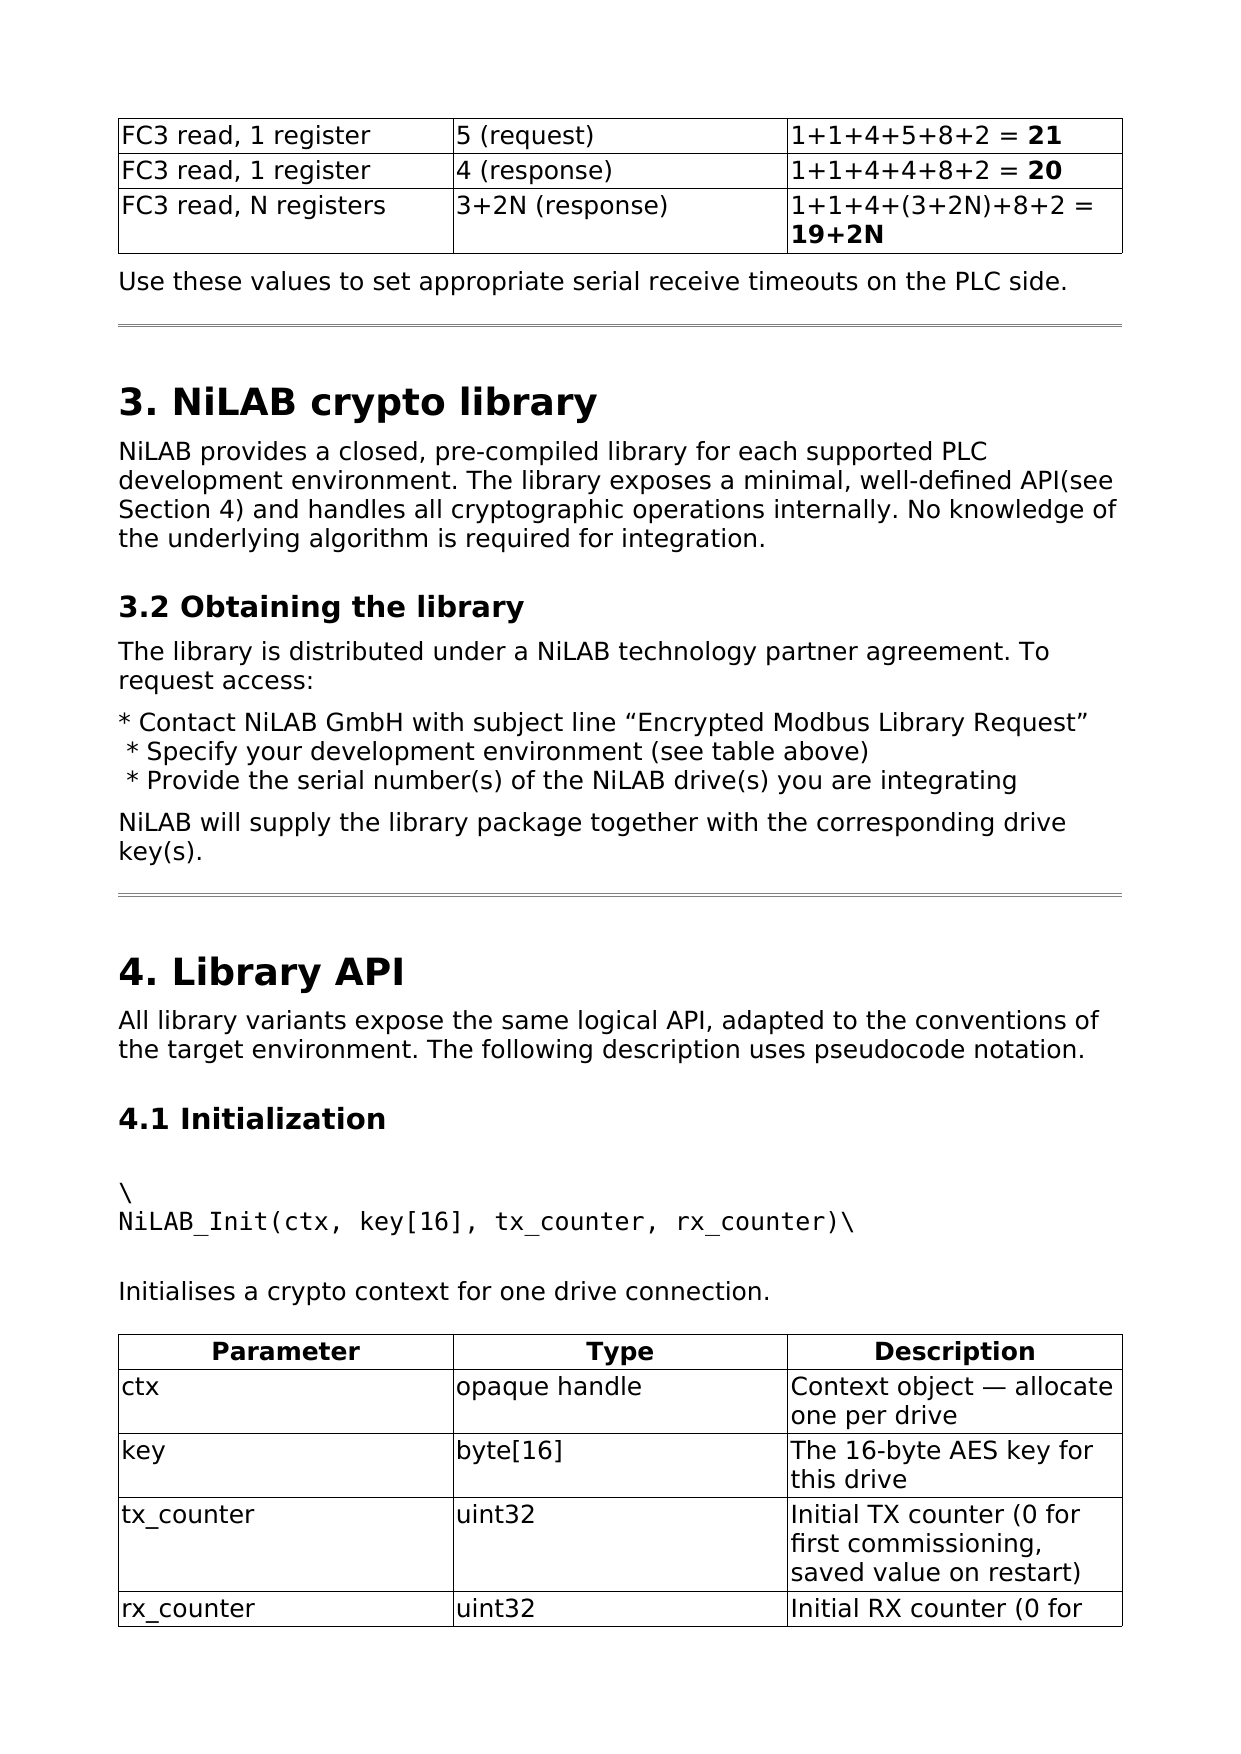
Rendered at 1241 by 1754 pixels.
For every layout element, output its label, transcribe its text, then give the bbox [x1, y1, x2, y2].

text The library is distributed under a NiLAB technology partner agreement. To request access: [118, 637, 1122, 696]
subtitle 4. Library API [118, 950, 1122, 994]
table_cell Initial TX counter (0 for first commissioning, saved value on restart) [788, 1498, 1122, 1591]
table_cell FC3 read, 1 register [119, 154, 453, 188]
table_header Parameter [119, 1335, 453, 1369]
table_cell rx_counter [119, 1592, 453, 1626]
text NiLAB will supply the library package together with the corresponding drive key(s). [118, 808, 1122, 866]
table_cell FC3 read, 1 register [119, 119, 453, 153]
table_cell FC3 read, N registers [119, 189, 453, 253]
table_cell 1+1+4+5+8+2 = 21 [788, 119, 1122, 153]
table_header Type [454, 1335, 787, 1369]
table_cell 5 (request) [454, 119, 787, 153]
table_cell uint32 [454, 1498, 787, 1591]
text Initialises a crypto context for one drive connection. [118, 1277, 1122, 1306]
table_cell opaque handle [454, 1370, 787, 1433]
table_cell The 16-byte AES key for this drive [788, 1434, 1122, 1497]
table_header Description [788, 1335, 1122, 1369]
subtitle 3.2 Obtaining the library [118, 591, 1122, 625]
text NiLAB provides a closed, pre-compiled library for each supported PLC development environment. The library exposes a minimal, well-defined API(see Section 4) and handles all cryptographic operations internally. No knowledge of the underlying algorithm is required for integration. [118, 437, 1122, 553]
table_cell tx_counter [119, 1498, 453, 1591]
table_cell 1+1+4+4+8+2 = 20 [788, 154, 1122, 188]
text * Contact NiLAB GmbH with subject line “Encrypted Modbus Library Request” * Specify your development environment (see table above) * Provide the serial number(s) of the NiLAB drive(s) you are integrating [118, 708, 1122, 796]
table_cell uint32 [454, 1592, 787, 1626]
table_cell 1+1+4+(3+2N)+8+2 = 19+2N [788, 189, 1122, 253]
table_cell 3+2N (response) [454, 189, 787, 253]
text Use these values to set appropriate serial receive timeouts on the PLC side. [118, 267, 1122, 297]
table_cell ctx [119, 1370, 453, 1433]
table_cell Context object — allocate one per drive [788, 1370, 1122, 1433]
subtitle 4.1 Initialization [118, 1102, 1122, 1136]
table_cell 4 (response) [454, 154, 787, 188]
table_cell byte[16] [454, 1434, 787, 1497]
text \ NiLAB_Init(ctx, key[16], tx_counter, rx_counter)\ [118, 1149, 1122, 1265]
table_cell Initial RX counter (0 for [788, 1592, 1122, 1626]
table_cell key [119, 1434, 453, 1497]
subtitle 3. NiLAB crypto library [118, 381, 1122, 424]
text All library variants expose the same logical API, adapted to the conventions of the target environment. The following description uses pseudocode notation. [118, 1006, 1122, 1065]
